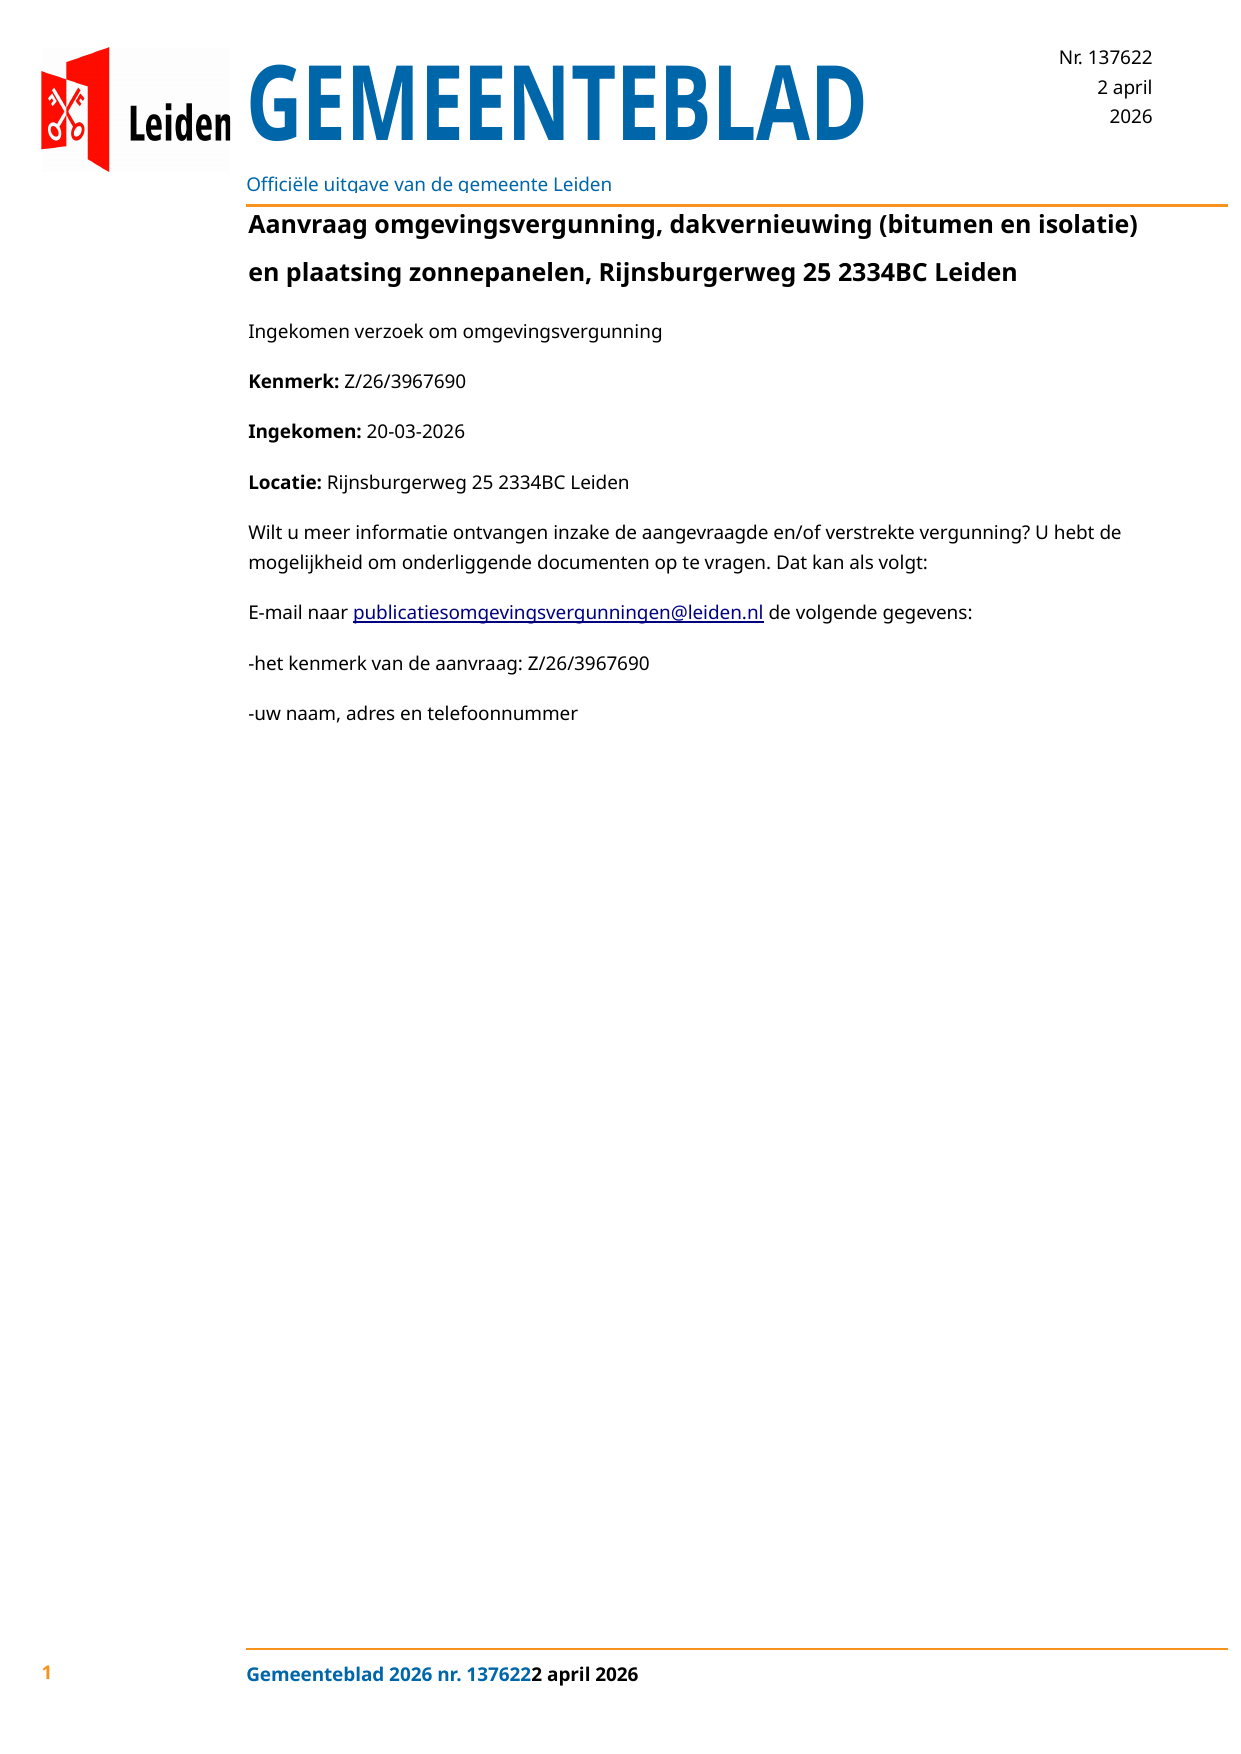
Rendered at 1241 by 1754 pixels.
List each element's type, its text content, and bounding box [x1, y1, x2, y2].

text Ingekomen verzoek om omgevingsvergunning [248, 318, 1152, 344]
picture [41, 47, 231, 172]
text Ingekomen: 20-03-2026 [248, 419, 1152, 444]
text -uw naam, adres en telefoonnummer [248, 700, 1152, 726]
text Locatie: Rijnsburgerweg 25 2334BC Leiden [248, 469, 1152, 495]
text Kenmerk: Z/26/3967690 [248, 368, 1152, 394]
text E-mail naar publicatiesomgevingsvergunningen@leiden.nl de volgende gegevens: [248, 599, 1152, 625]
text Wilt u meer informatie ontvangen inzake de aangevraagde en/of verstrekte vergunning? U hebt de mogelijkheid om onderliggende documenten op te vragen. Dat kan als volgt: [248, 519, 1152, 575]
text Aanvraag omgevingsvergunning, dakvernieuwing (bitumen en isolatie) en plaatsing zonnepanelen, Rijnsburgerweg 25 2334BC Leiden [248, 207, 1152, 288]
text -het kenmerk van de aanvraag: Z/26/3967690 [248, 650, 1152, 676]
